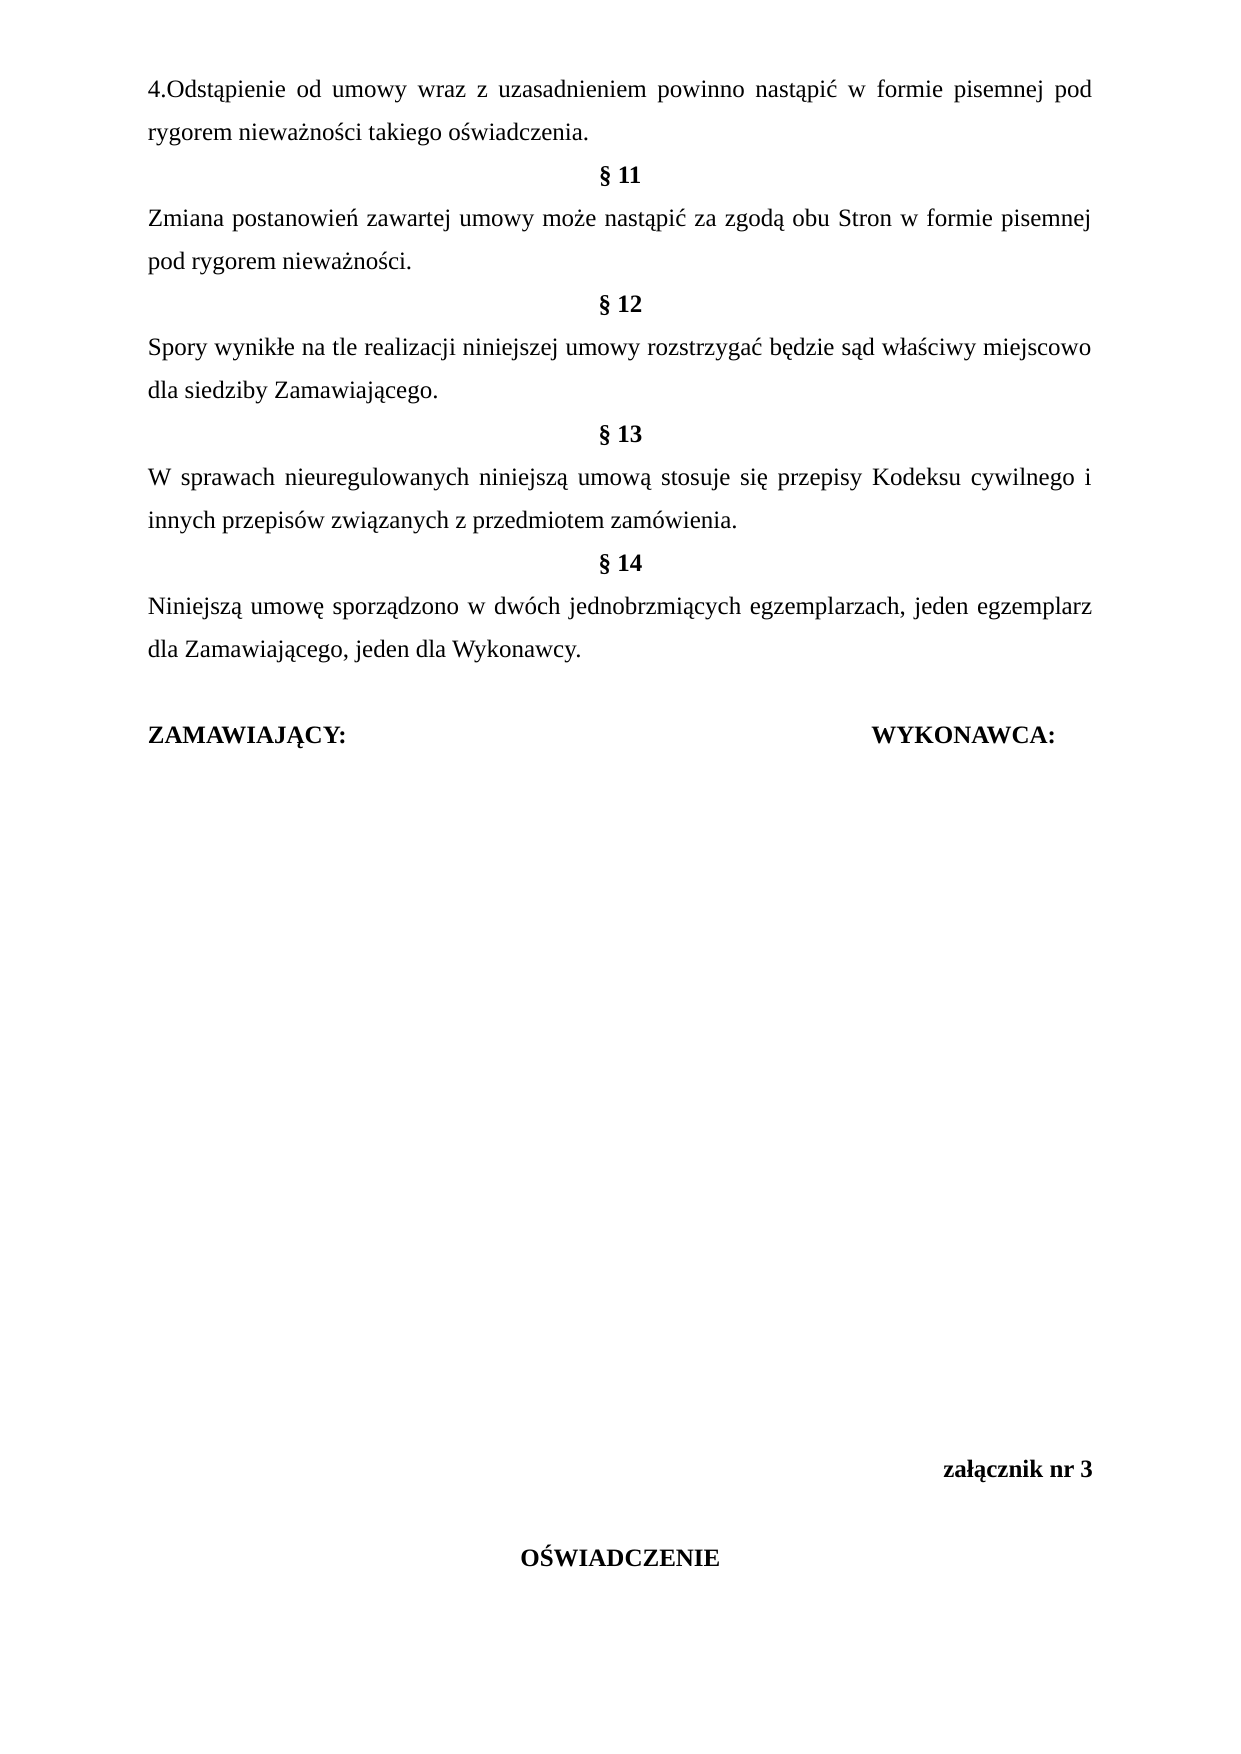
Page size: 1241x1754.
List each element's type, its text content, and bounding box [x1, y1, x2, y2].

text § 14 [148, 548, 1093, 577]
text § 11 [148, 160, 1093, 189]
text ZAMAWIAJĄCY: WYKONAWCA: [148, 677, 1093, 749]
text § 13 [148, 419, 1093, 447]
text OŚWIADCZENIE [148, 1543, 1093, 1571]
text Zmiana postanowień zawartej umowy może nastąpić za zgodą obu Stron w formie pisemnej pod rygorem nieważności. [148, 203, 1093, 275]
text § 12 [148, 289, 1093, 318]
text Spory wynikłe na tle realizacji niniejszej umowy rozstrzygać będzie sąd właściwy miejscowo dla siedziby Zamawiającego. [148, 332, 1093, 404]
text W sprawach nieuregulowanych niniejszą umową stosuje się przepisy Kodeksu cywilnego i innych przepisów związanych z przedmiotem zamówienia. [148, 462, 1093, 534]
text Niniejszą umowę sporządzono w dwóch jednobrzmiących egzemplarzach, jeden egzemplarz dla Zamawiającego, jeden dla Wykonawcy. [148, 591, 1093, 663]
text 4.Odstąpienie od umowy wraz z uzasadnieniem powinno nastąpić w formie pisemnej pod rygorem nieważności takiego oświadczenia. [148, 74, 1093, 146]
text załącznik nr 3 [148, 1454, 1093, 1482]
